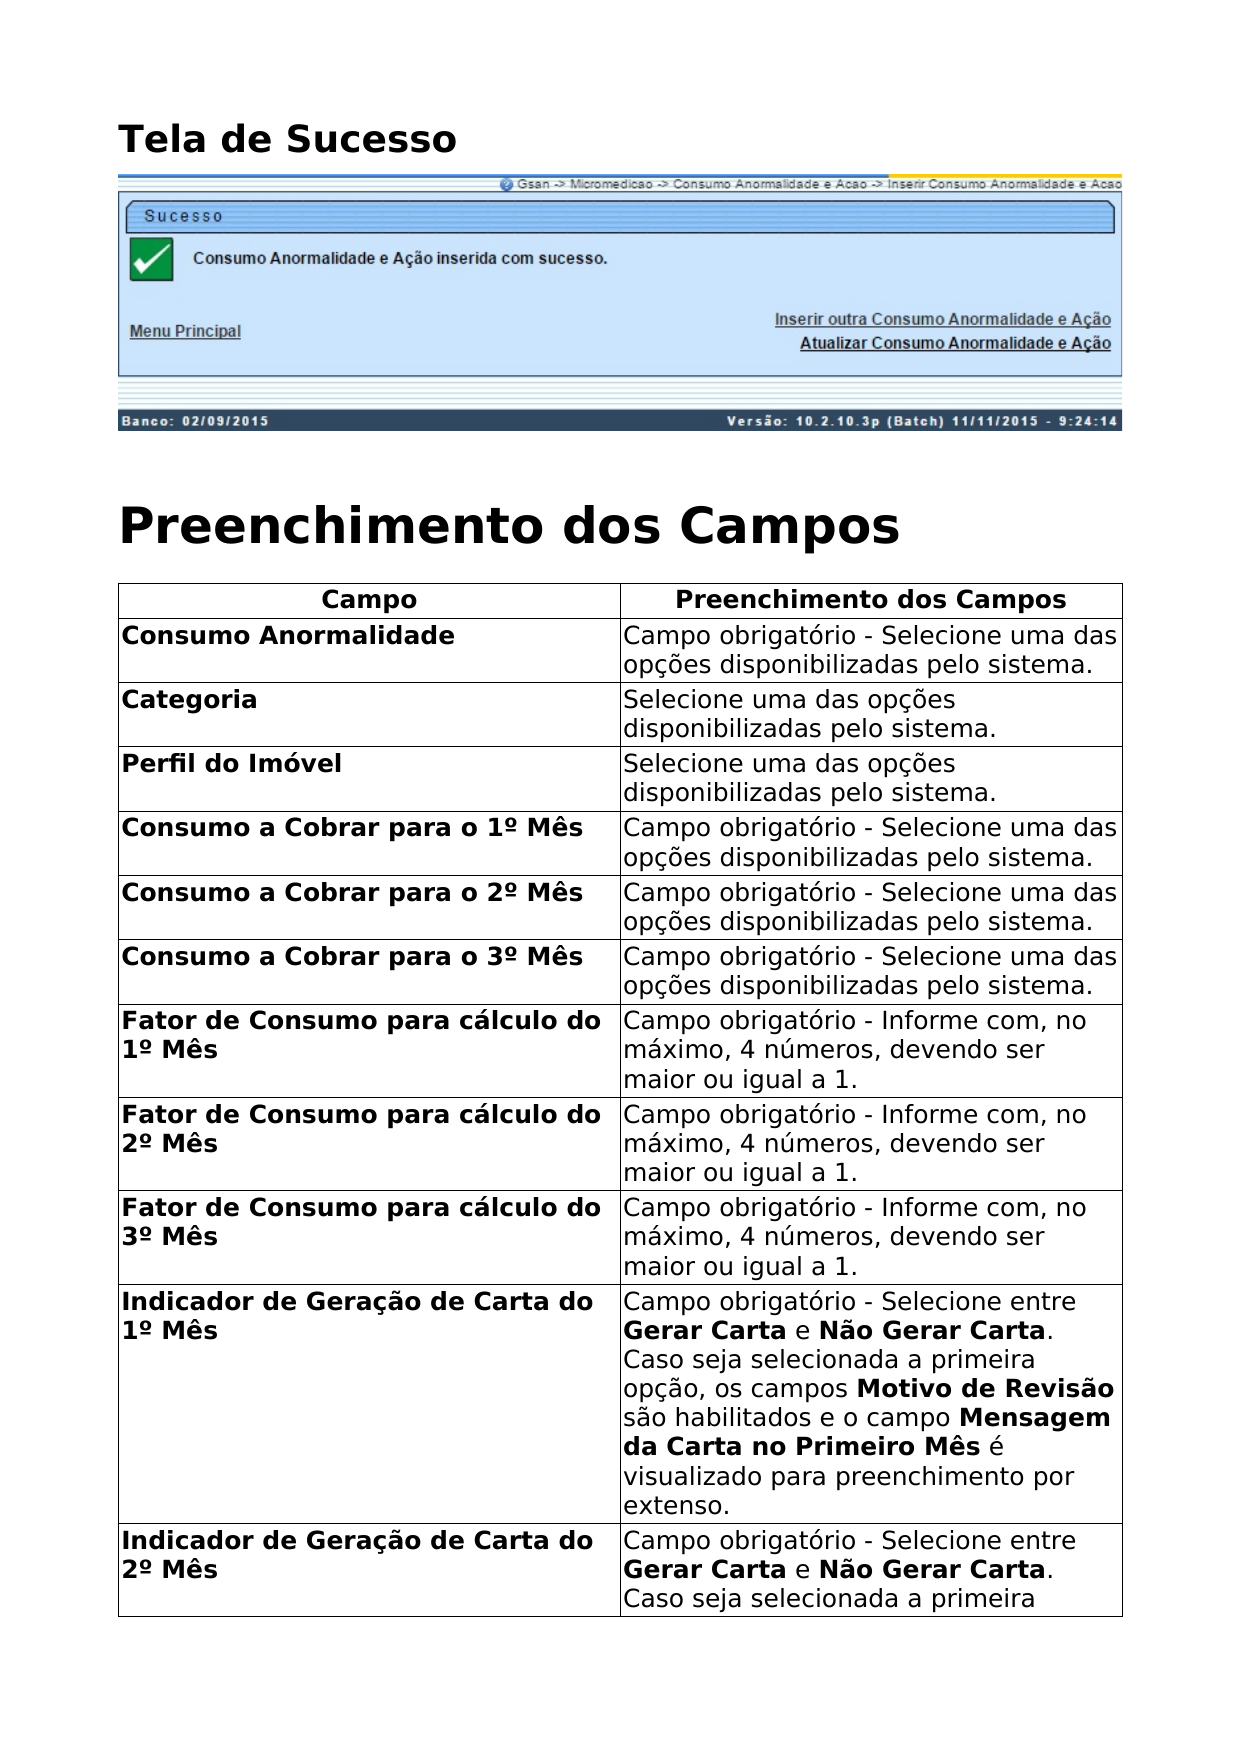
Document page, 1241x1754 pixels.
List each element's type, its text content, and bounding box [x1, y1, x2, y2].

table_cell Campo obrigatório - Selecione uma das opções disponibilizadas pelo sistema. [621, 812, 1122, 875]
table_cell Campo obrigatório - Informe com, no máximo, 4 números, devendo ser maior ou igual a 1. [621, 1191, 1122, 1284]
table_cell Campo obrigatório - Selecione uma das opções disponibilizadas pelo sistema. [621, 876, 1122, 939]
table_cell Fator de Consumo para cálculo do 3º Mês [119, 1191, 620, 1284]
table_cell Indicador de Geração de Carta do 1º Mês [119, 1285, 620, 1523]
table_cell Consumo a Cobrar para o 1º Mês [119, 812, 620, 875]
table_cell Campo obrigatório - Selecione entre Gerar Carta e Não Gerar Carta. Caso seja selecionada a primeira opção, os campos Motivo de Revisão são habilitados e o campo Mensagem da Carta no Primeiro Mês é visualizado para preenchimento por extenso. [621, 1285, 1122, 1523]
table_cell Indicador de Geração de Carta do 2º Mês [119, 1524, 620, 1616]
table_header Campo [119, 584, 620, 618]
table_cell Consumo a Cobrar para o 2º Mês [119, 876, 620, 939]
table_cell Selecione uma das opções disponibilizadas pelo sistema. [621, 747, 1122, 811]
table_cell Campo obrigatório - Selecione entre Gerar Carta e Não Gerar Carta. Caso seja selecionada a primeira [621, 1524, 1122, 1616]
table_cell Fator de Consumo para cálculo do 2º Mês [119, 1098, 620, 1190]
table_cell Fator de Consumo para cálculo do 1º Mês [119, 1005, 620, 1097]
subtitle Tela de Sucesso [118, 118, 1122, 162]
table_cell Perfil do Imóvel [119, 747, 620, 811]
table_cell Consumo a Cobrar para o 3º Mês [119, 940, 620, 1003]
table_cell Categoria [119, 683, 620, 746]
table_cell Consumo Anormalidade [119, 619, 620, 682]
table_cell Campo obrigatório - Informe com, no máximo, 4 números, devendo ser maior ou igual a 1. [621, 1098, 1122, 1190]
table_cell Campo obrigatório - Selecione uma das opções disponibilizadas pelo sistema. [621, 619, 1122, 682]
table_cell Selecione uma das opções disponibilizadas pelo sistema. [621, 683, 1122, 746]
table_cell Campo obrigatório - Informe com, no máximo, 4 números, devendo ser maior ou igual a 1. [621, 1005, 1122, 1097]
subtitle Preenchimento dos Campos [118, 497, 1122, 555]
picture [118, 174, 1123, 431]
table_header Preenchimento dos Campos [621, 584, 1122, 618]
table_cell Campo obrigatório - Selecione uma das opções disponibilizadas pelo sistema. [621, 940, 1122, 1003]
